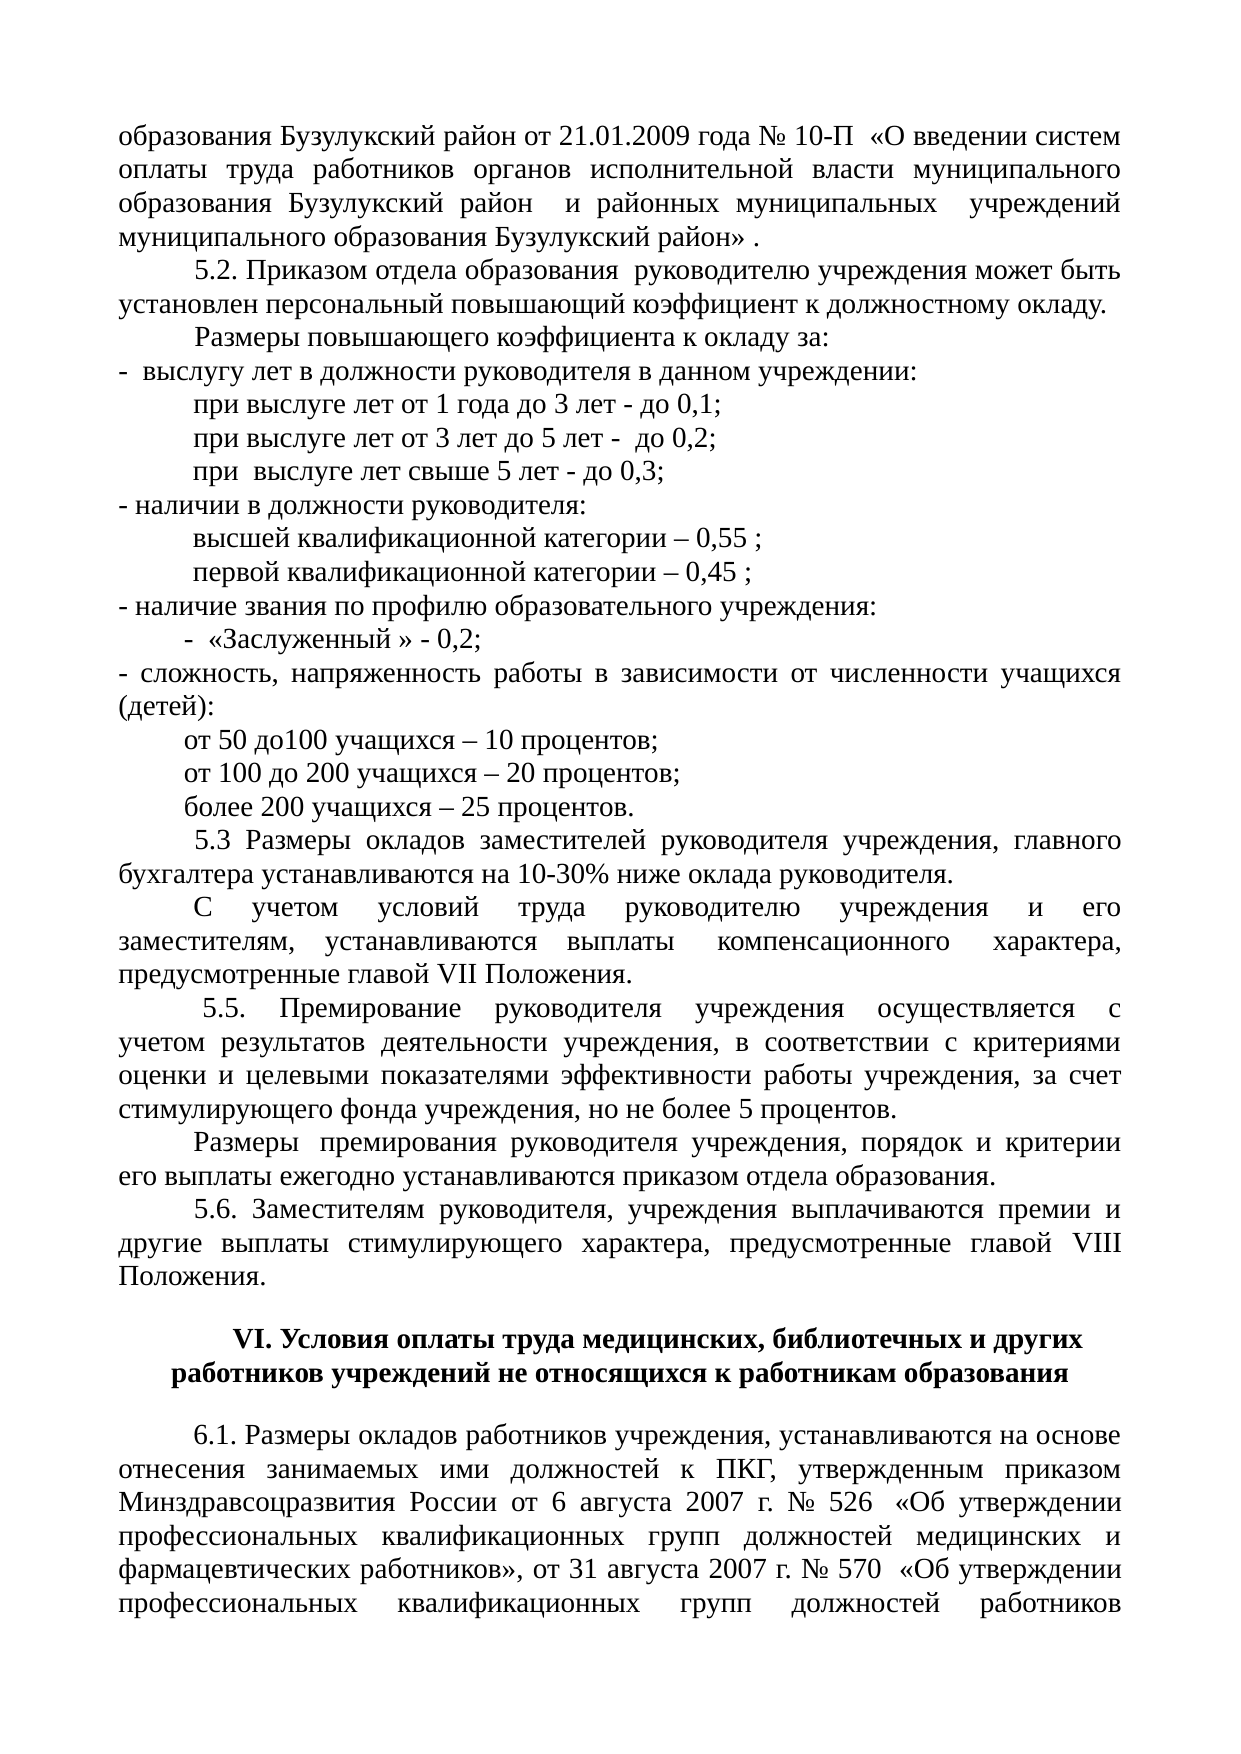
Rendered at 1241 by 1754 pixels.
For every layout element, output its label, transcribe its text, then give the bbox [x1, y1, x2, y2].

text при выслуге лет от 1 года до 3 лет - до 0,1; [118, 386, 1122, 420]
text - сложность, напряженность работы в зависимости от численности учащихся (детей): [118, 655, 1122, 722]
text 5.6. Заместителям руководителя, учреждения выплачиваются премии и другие выплаты стимулирующего характера, предусмотренные главой VIII Положения. [118, 1191, 1122, 1292]
text - «Заслуженный » - 0,2; [118, 621, 1122, 655]
text при выслуге лет от 3 лет до 5 лет - до 0,2; [118, 420, 1122, 453]
text VI. Условия оплаты труда медицинских, библиотечных и других работников учреждений не относящихся к работникам образования [118, 1321, 1122, 1388]
text 6.1. Размеры окладов работников учреждения, устанавливаются на основе отнесения занимаемых ими должностей к ПКГ, утвержденным приказом Минздравсоцразвития России от 6 августа 2007 г. № 526 «Об утверждении профессиональных квалификационных групп должностей медицинских и фармацевтических работников», от 31 августа 2007 г. № 570 «Об утверждении профессиональных квалификационных групп должностей работников [118, 1417, 1122, 1619]
text Размеры премирования руководителя учреждения, порядок и критерии его выплаты ежегодно устанавливаются приказом отдела образования. [118, 1124, 1122, 1191]
text - выслугу лет в должности руководителя в данном учреждении: [118, 353, 1122, 386]
text С учетом условий труда руководителю учреждения и его заместителям, устанавливаются выплаты компенсационного характера, предусмотренные главой VII Положения. [118, 889, 1122, 990]
text 5.3 Размеры окладов заместителей руководителя учреждения, главного бухгалтера устанавливаются на 10-30% ниже оклада руководителя. [118, 822, 1122, 889]
text от 100 до 200 учащихся – 20 процентов; [118, 755, 1122, 789]
text образования Бузулукский район от 21.01.2009 года № 10-П «О введении систем оплаты труда работников органов исполнительной власти муниципального образования Бузулукский район и районных муниципальных учреждений муниципального образования Бузулукский район» . [118, 118, 1122, 252]
text высшей квалификационной категории – 0,55 ; [118, 521, 1122, 554]
text более 200 учащихся – 25 процентов. [118, 789, 1122, 822]
text - наличие звания по профилю образовательного учреждения: [118, 588, 1122, 621]
text от 50 до100 учащихся – 10 процентов; [118, 722, 1122, 755]
text при выслуге лет свыше 5 лет - до 0,3; [118, 453, 1122, 487]
text первой квалификационной категории – 0,45 ; [118, 554, 1122, 588]
text 5.5. Премирование руководителя учреждения осуществляется с учетом результатов деятельности учреждения, в соответствии с критериями оценки и целевыми показателями эффективности работы учреждения, за счет стимулирующего фонда учреждения, но не более 5 процентов. [118, 990, 1122, 1124]
text Размеры повышающего коэффициента к окладу за: [118, 319, 1122, 353]
text - наличии в должности руководителя: [118, 487, 1122, 521]
text 5.2. Приказом отдела образования руководителю учреждения может быть установлен персональный повышающий коэффициент к должностному окладу. [118, 252, 1122, 319]
